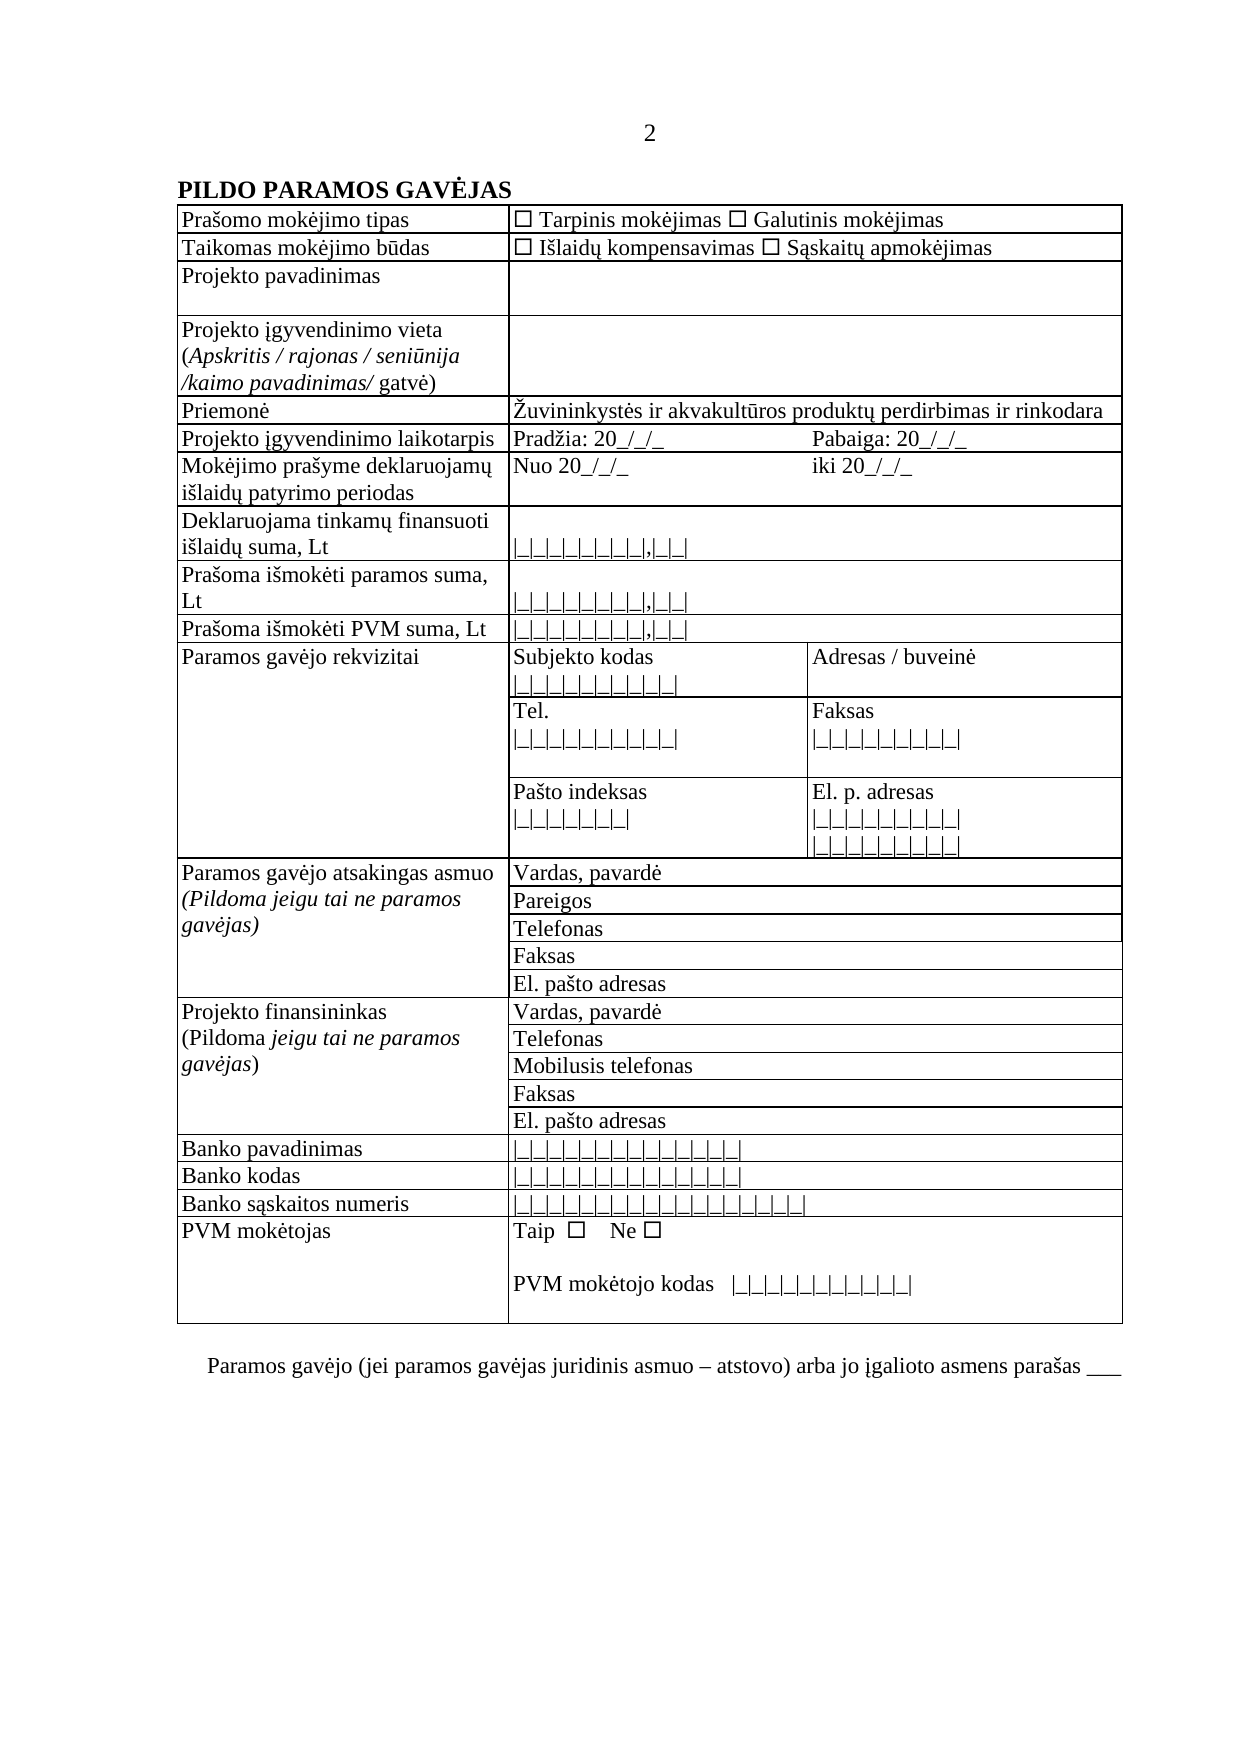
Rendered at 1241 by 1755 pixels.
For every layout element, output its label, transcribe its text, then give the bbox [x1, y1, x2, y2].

table_cell Projekto įgyvendinimo vieta (Apskritis / rajonas / seniūnija /kaimo pavadinimas/ gatvė) [178, 316, 508, 395]
text PILDO PARAMOS GAVĖJAS [177, 176, 1122, 204]
table_cell Pareigos [510, 887, 1121, 913]
table_cell Telefonas [510, 915, 1121, 941]
table_cell |_|_|_|_|_|_|_|_|,|_|_| [510, 561, 1121, 614]
table_cell Priemonė [178, 397, 508, 423]
table_cell Tel. |_|_|_|_|_|_|_|_|_|_| [510, 698, 807, 777]
table_cell |_|_|_|_|_|_|_|_|_|_|_|_|_|_| [509, 1162, 1122, 1188]
text Paramos gavėjo (jei paramos gavėjas juridinis asmuo – atstovo) arba jo įgalioto asmens parašas ___ [177, 1352, 1122, 1378]
table_cell [510, 316, 1121, 395]
table_cell El. pašto adresas [510, 970, 1122, 997]
table_cell Pašto indeksas |_|_|_|_|_|_|_| [510, 778, 807, 857]
table_cell Paramos gavėjo atsakingas asmuo (Pildoma jeigu tai ne paramos gavėjas) [178, 859, 508, 997]
table_cell Projekto įgyvendinimo laikotarpis [178, 425, 508, 451]
table_cell Prašoma išmokėti paramos suma, Lt [178, 561, 508, 614]
table_cell Taikomas mokėjimo būdas [178, 234, 508, 260]
table_cell Žuvininkystės ir akvakultūros produktų perdirbimas ir rinkodara [510, 397, 1121, 423]
table_cell |_|_|_|_|_|_|_|_|_|_|_|_|_|_| [509, 1135, 1122, 1161]
table_cell El. p. adresas |_|_|_|_|_|_|_|_|_| |_|_|_|_|_|_|_|_|_| [808, 778, 1121, 857]
table_cell [] Išlaidų kompensavimas [] Sąskaitų apmokėjimas [510, 234, 1121, 260]
table_cell Mobilusis telefonas [509, 1053, 1122, 1079]
table_cell Adresas / buveinė [808, 643, 1121, 696]
table_cell Paramos gavėjo rekvizitai [178, 643, 508, 857]
table_cell PVM mokėtojas [178, 1217, 508, 1322]
table_cell Nuo 20_/_/_ [510, 453, 808, 505]
table_cell Vardas, pavardė [510, 859, 1121, 885]
table_cell Pradžia: 20_/_/_ [510, 425, 808, 451]
table_header Prašomo mokėjimo tipas [178, 206, 508, 232]
table_cell Faksas [510, 942, 1122, 969]
table_cell iki 20_/_/_ [808, 453, 1121, 505]
table_cell Banko kodas [178, 1162, 508, 1188]
table_cell Telefonas [509, 1025, 1122, 1052]
table_cell Mokėjimo prašyme deklaruojamų išlaidų patyrimo periodas [178, 453, 508, 505]
table_cell El. pašto adresas [509, 1108, 1122, 1134]
table_cell Prašoma išmokėti PVM suma, Lt [178, 615, 508, 642]
table_cell |_|_|_|_|_|_|_|_|,|_|_| [510, 507, 1121, 559]
table_cell Banko pavadinimas [178, 1135, 508, 1161]
table_cell |_|_|_|_|_|_|_|_|,|_|_| [510, 615, 1121, 642]
table_cell Faksas [509, 1080, 1122, 1106]
table_cell Projekto finansininkas (Pildoma jeigu tai ne paramos gavėjas) [178, 998, 508, 1134]
table_header [] Tarpinis mokėjimas [] Galutinis mokėjimas [510, 206, 1121, 232]
table_cell |_|_|_|_|_|_|_|_|_|_|_|_|_|_|_|_|_|_| [509, 1190, 1122, 1216]
table_cell Taip [] Ne [] PVM mokėtojo kodas |_|_|_|_|_|_|_|_|_|_|_| [509, 1217, 1122, 1322]
table_cell Subjekto kodas |_|_|_|_|_|_|_|_|_|_| [510, 643, 807, 696]
table_cell Vardas, pavardė [509, 998, 1122, 1024]
table_cell Projekto pavadinimas [178, 262, 508, 314]
table_cell [510, 262, 1121, 314]
table_cell Faksas |_|_|_|_|_|_|_|_|_| [808, 698, 1121, 777]
table_cell Deklaruojama tinkamų finansuoti išlaidų suma, Lt [178, 507, 508, 559]
table_cell Banko sąskaitos numeris [178, 1190, 508, 1216]
table_cell Pabaiga: 20_/_/_ [808, 425, 1121, 451]
